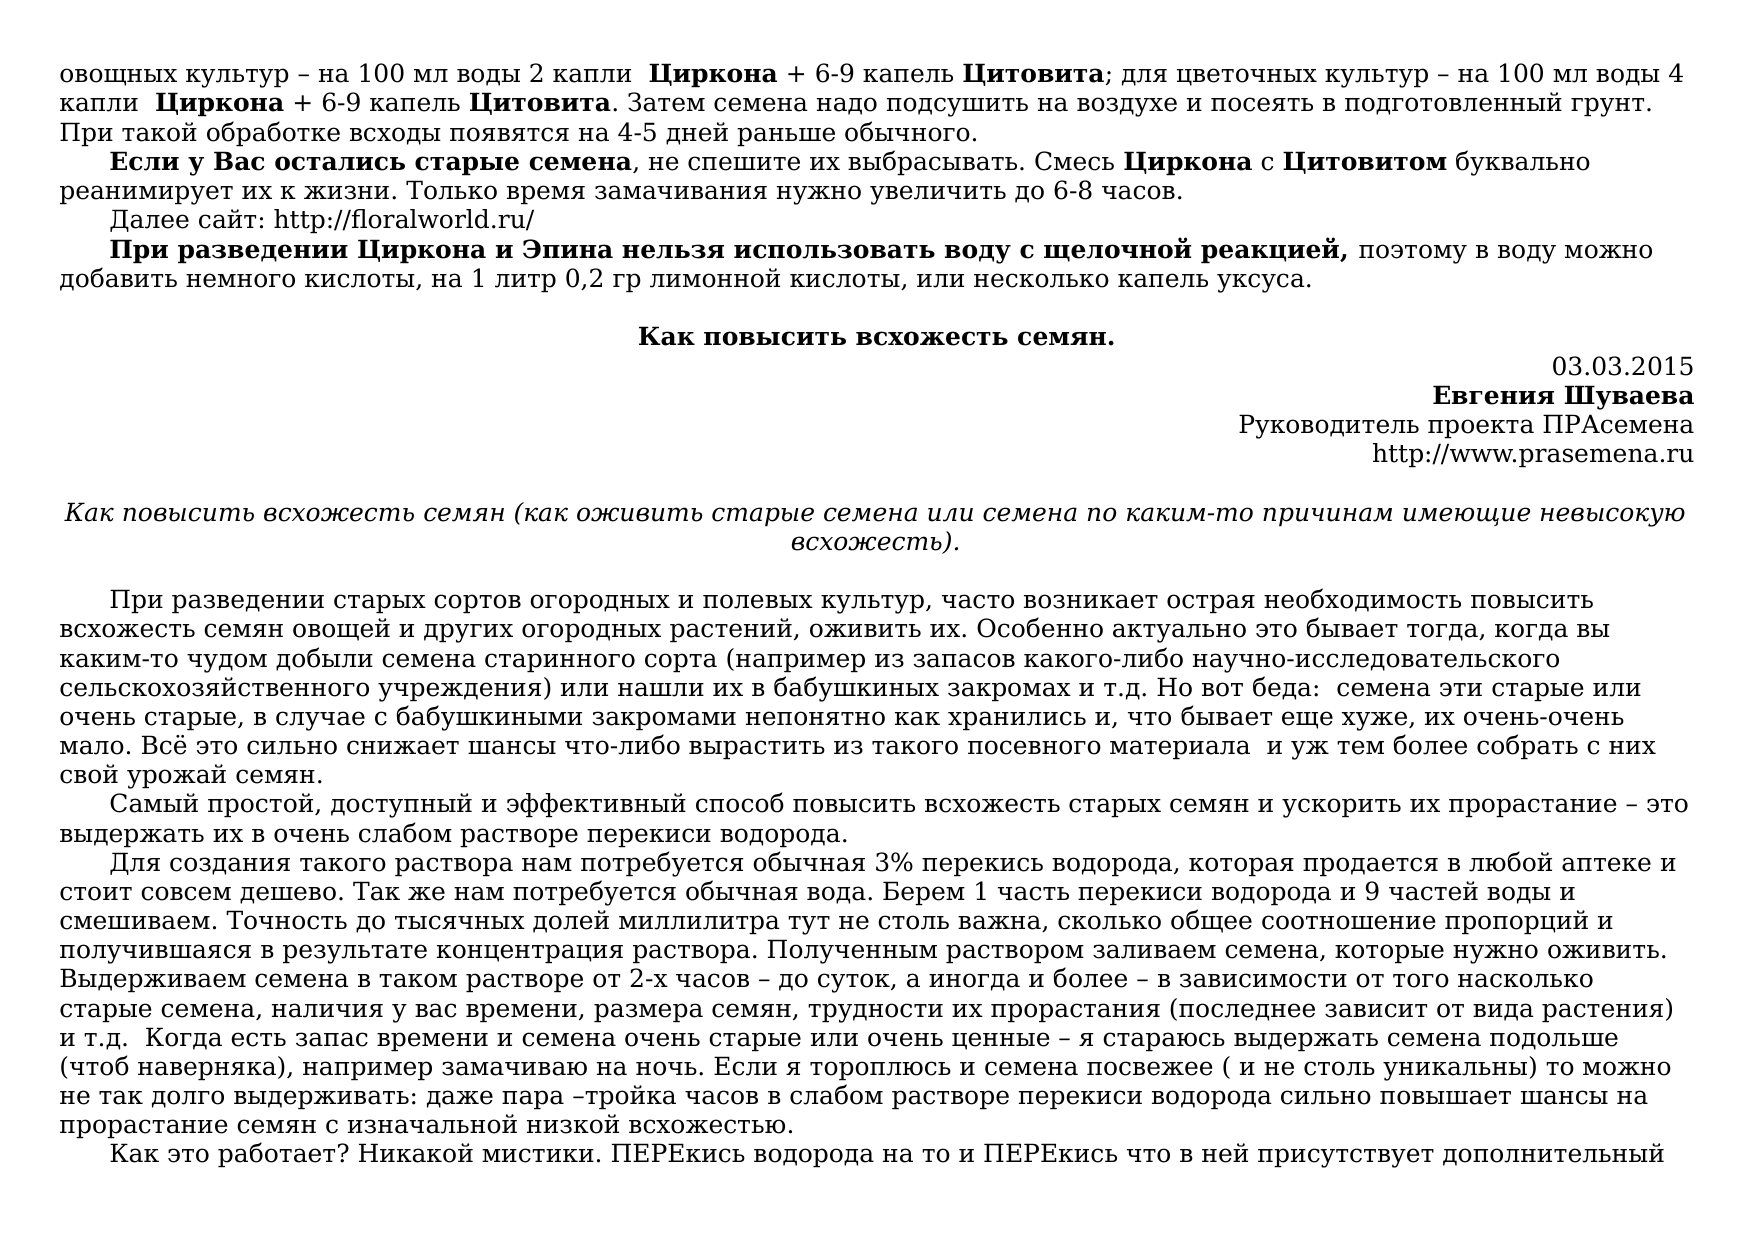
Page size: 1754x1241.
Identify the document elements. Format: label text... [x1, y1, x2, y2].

text Если у Вас остались старые семена, не спешите их выбрасывать. Смесь Циркона с Цитовитом буквально реанимирует их к жизни. Только время замачивания нужно увеличить до 6-8 часов. [59, 147, 1694, 206]
text Руководитель проекта ПРАсемена [59, 410, 1694, 439]
text http://www.prasemena.ru [59, 439, 1694, 469]
text Как повысить всхожесть семян (как оживить старые семена или семена по каким-то причинам имеющие невысокую всхожесть). [59, 498, 1694, 556]
text При разведении старых сортов огородных и полевых культур, часто возникает острая необходимость повысить всхожесть семян овощей и других огородных растений, оживить их. Особенно актуально это бывает тогда, когда вы каким-то чудом добыли семена старинного сорта (например из запасов какого-либо научно-исследовательского сельскохозяйственного учреждения) или нашли их в бабушкиных закромах и т.д. Но вот беда: семена эти старые или очень старые, в случае с бабушкиными закромами непонятно как хранились и, что бывает еще хуже, их очень-очень мало. Всё это сильно снижает шансы что-либо вырастить из такого посевного материала и уж тем более собрать с них свой урожай семян. [59, 586, 1694, 790]
text При разведении Циркона и Эпина нельзя использовать воду с щелочной реакцией, поэтому в воду можно добавить немного кислоты, на 1 литр 0,2 гр лимонной кислоты, или несколько капель уксуса. [59, 235, 1694, 293]
text Далее сайт: http://floralworld.ru/ [59, 206, 1694, 235]
text Как это работает? Никакой мистики. ПЕРЕкись водорода на то и ПЕРЕкись что в ней присутствует дополнительный [59, 1140, 1694, 1169]
text овощных культур – на 100 мл воды 2 капли Циркона + 6-9 капель Цитовита; для цветочных культур – на 100 мл воды 4 капли Циркона + 6-9 капель Цитовита. Затем семена надо подсушить на воздухе и посеять в подготовленный грунт. При такой обработке всходы появятся на 4-5 дней раньше обычного. [59, 59, 1694, 147]
text 03.03.2015 [59, 352, 1694, 381]
text Как повысить всхожесть семян. [59, 322, 1694, 352]
text Для создания такого раствора нам потребуется обычная 3% перекись водорода, которая продается в любой аптеке и стоит совсем дешево. Так же нам потребуется обычная вода. Берем 1 часть перекиси водорода и 9 частей воды и смешиваем. Точность до тысячных долей миллилитра тут не столь важна, сколько общее соотношение пропорций и получившаяся в результате концентрация раствора. Полученным раствором заливаем семена, которые нужно оживить. Выдерживаем семена в таком растворе от 2-х часов – до суток, а иногда и более – в зависимости от того насколько старые семена, наличия у вас времени, размера семян, трудности их прорастания (последнее зависит от вида растения) и т.д. Когда есть запас времени и семена очень старые или очень ценные – я стараюсь выдержать семена подольше (чтоб наверняка), например замачиваю на ночь. Если я тороплюсь и семена посвежее ( и не столь уникальны) то можно не так долго выдерживать: даже пара –тройка часов в слабом растворе перекиси водорода сильно повышает шансы на прорастание семян с изначальной низкой всхожестью. [59, 848, 1694, 1140]
text Самый простой, доступный и эффективный способ повысить всхожесть старых семян и ускорить их прорастание – это выдержать их в очень слабом растворе перекиси водорода. [59, 790, 1694, 848]
text Евгения Шуваева [59, 381, 1694, 410]
